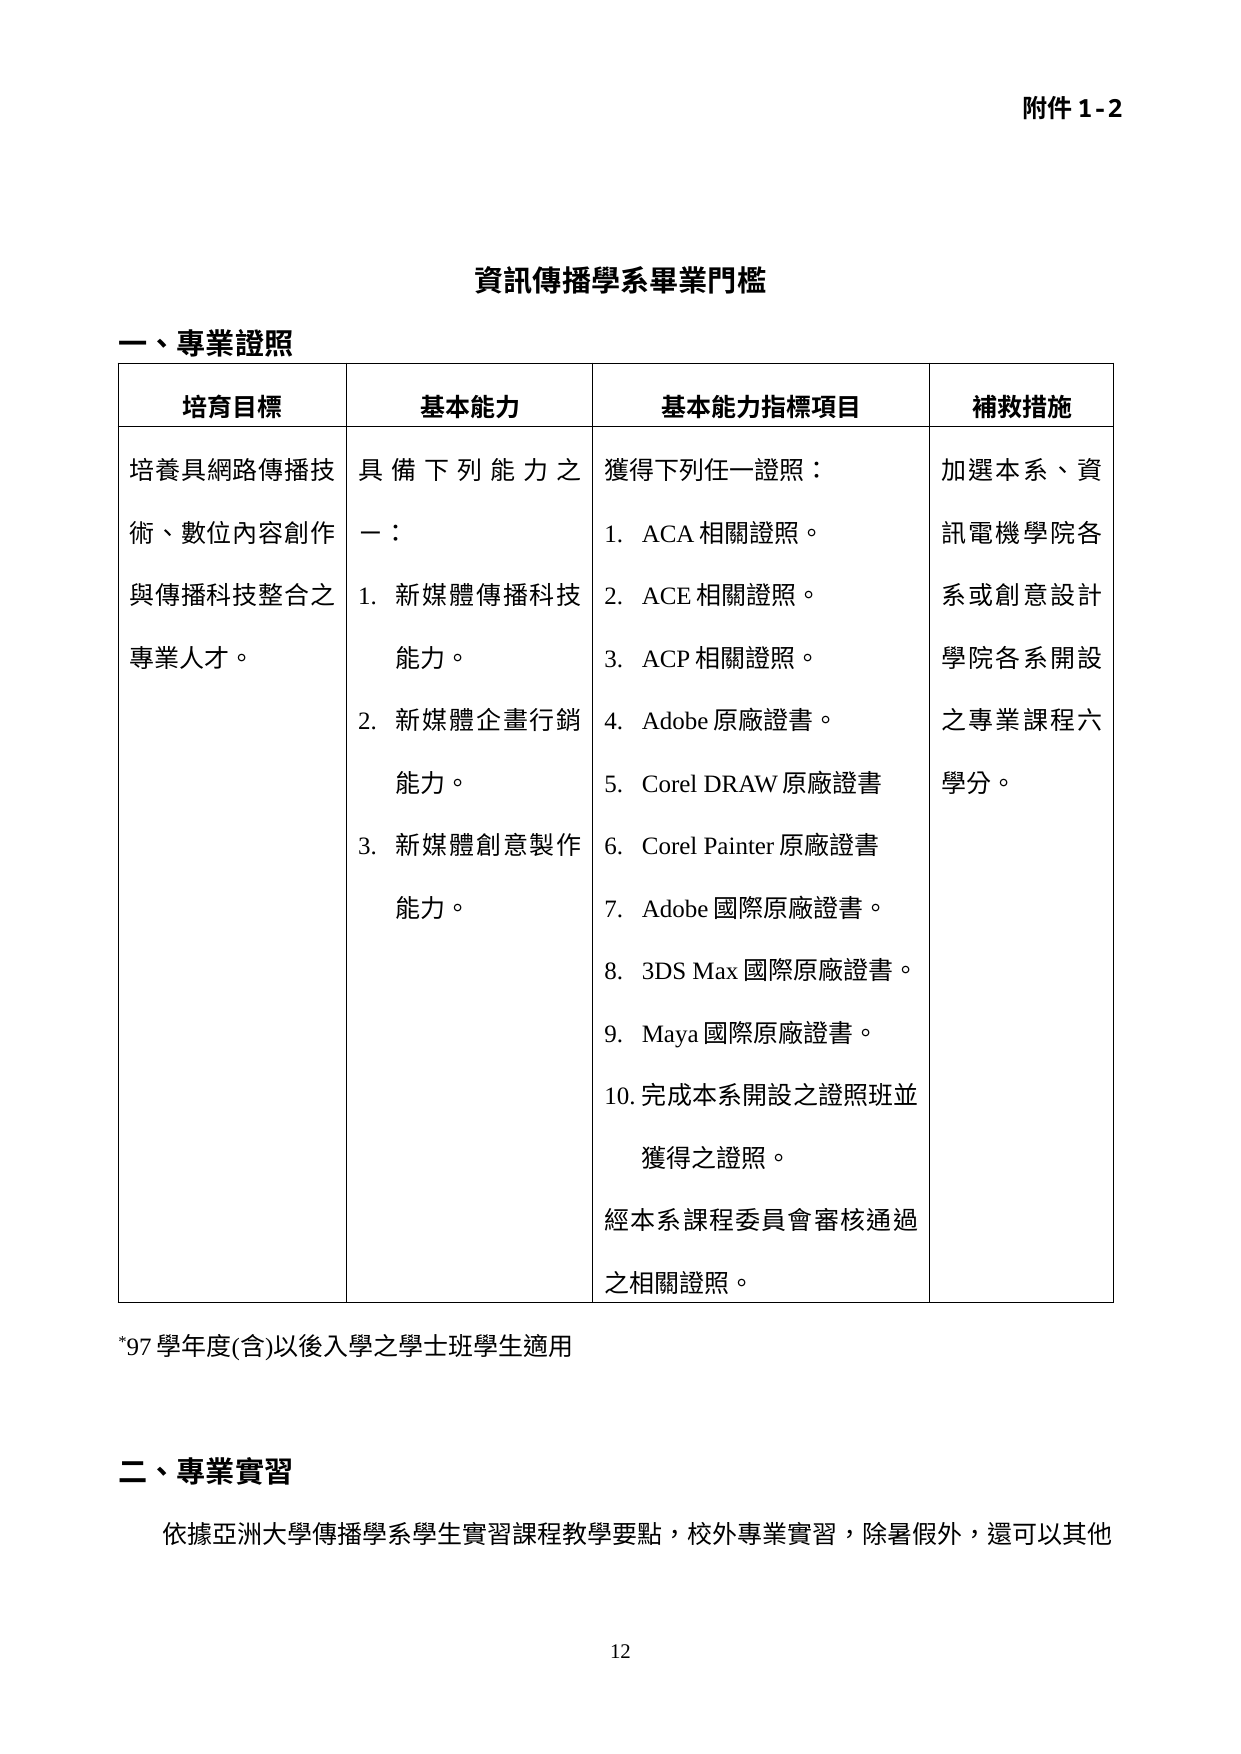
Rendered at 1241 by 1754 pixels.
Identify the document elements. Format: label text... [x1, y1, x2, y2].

text 二、專業實習 [118, 1428, 1122, 1491]
table_cell 獲得下列任一證照： ACA相關證照。 ACE相關證照。 ACP相關證照。 Adobe原廠證書。 Corel DRAW原廠證書 Corel Painter原廠證書 Adobe國際原廠證書。 3DS Max國際原廠證書。 Maya國際原廠證書。 完成本系開設之證照班並獲得之證照。 經本系課程委員會審核通過之相關證照。 [593, 427, 929, 1302]
table_cell 具備下列能力之ㄧ： 新媒體傳播科技能力。 新媒體企畫行銷能力。 新媒體創意製作能力。 [347, 427, 592, 1302]
table_header 培育目標 [119, 364, 346, 426]
text 資訊傳播學系畢業門檻 [118, 237, 1122, 300]
text 依據亞洲大學傳播學系學生實習課程教學要點，校外專業實習，除暑假外，還可以其他 [118, 1491, 1122, 1553]
table_header 基本能力指標項目 [593, 364, 929, 426]
table_header 基本能力 [347, 364, 592, 426]
table_header 補救措施 [930, 364, 1113, 426]
text 一、專業證照 [118, 300, 1122, 362]
text *97學年度(含)以後入學之學士班學生適用 [118, 1303, 1122, 1366]
table_cell 培養具網路傳播技術、數位內容創作與傳播科技整合之專業人才。 [119, 427, 346, 1302]
table_cell 加選本系、資訊電機學院各系或創意設計學院各系開設之專業課程六學分。 [930, 427, 1113, 1302]
